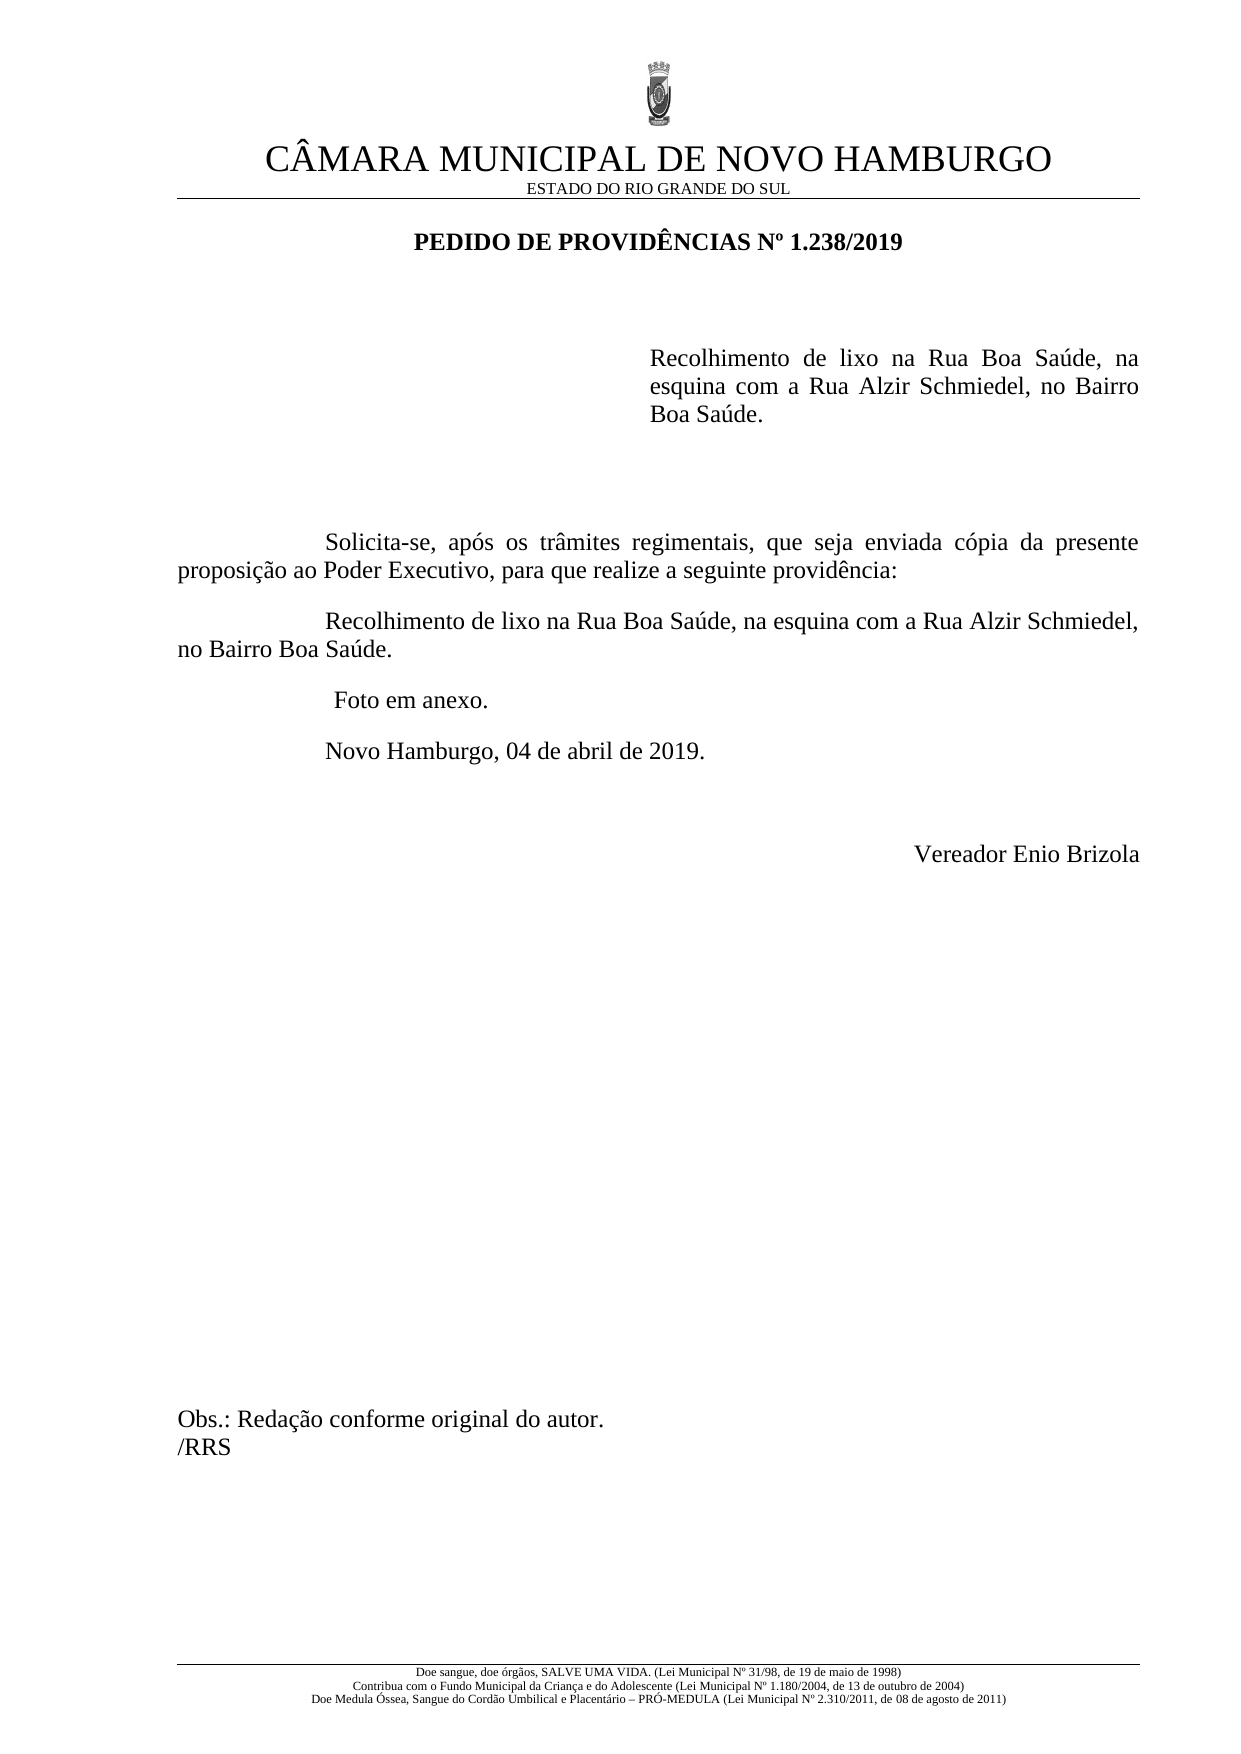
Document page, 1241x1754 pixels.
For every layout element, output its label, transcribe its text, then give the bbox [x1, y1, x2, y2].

text /RRS [177, 1433, 1140, 1461]
text Foto em anexo. [177, 686, 1140, 714]
text Obs.: Redação conforme original do autor. [177, 1406, 1140, 1433]
text Vereador Enio Brizola [177, 840, 1140, 867]
text PEDIDO DE PROVIDÊNCIAS Nº 1.238/2019 [177, 228, 1140, 256]
text Novo Hamburgo, 04 de abril de 2019. [177, 737, 1140, 765]
text Solicita-se, após os trâmites regimentais, que seja enviada cópia da presente proposição ao Poder Executivo, para que realize a seguinte providência: [177, 528, 1140, 583]
text Recolhimento de lixo na Rua Boa Saúde, na esquina com a Rua Alzir Schmiedel, no Bairro Boa Saúde. [177, 607, 1140, 662]
text Recolhimento de lixo na Rua Boa Saúde, na esquina com a Rua Alzir Schmiedel, no Bairro Boa Saúde. [649, 344, 1140, 428]
